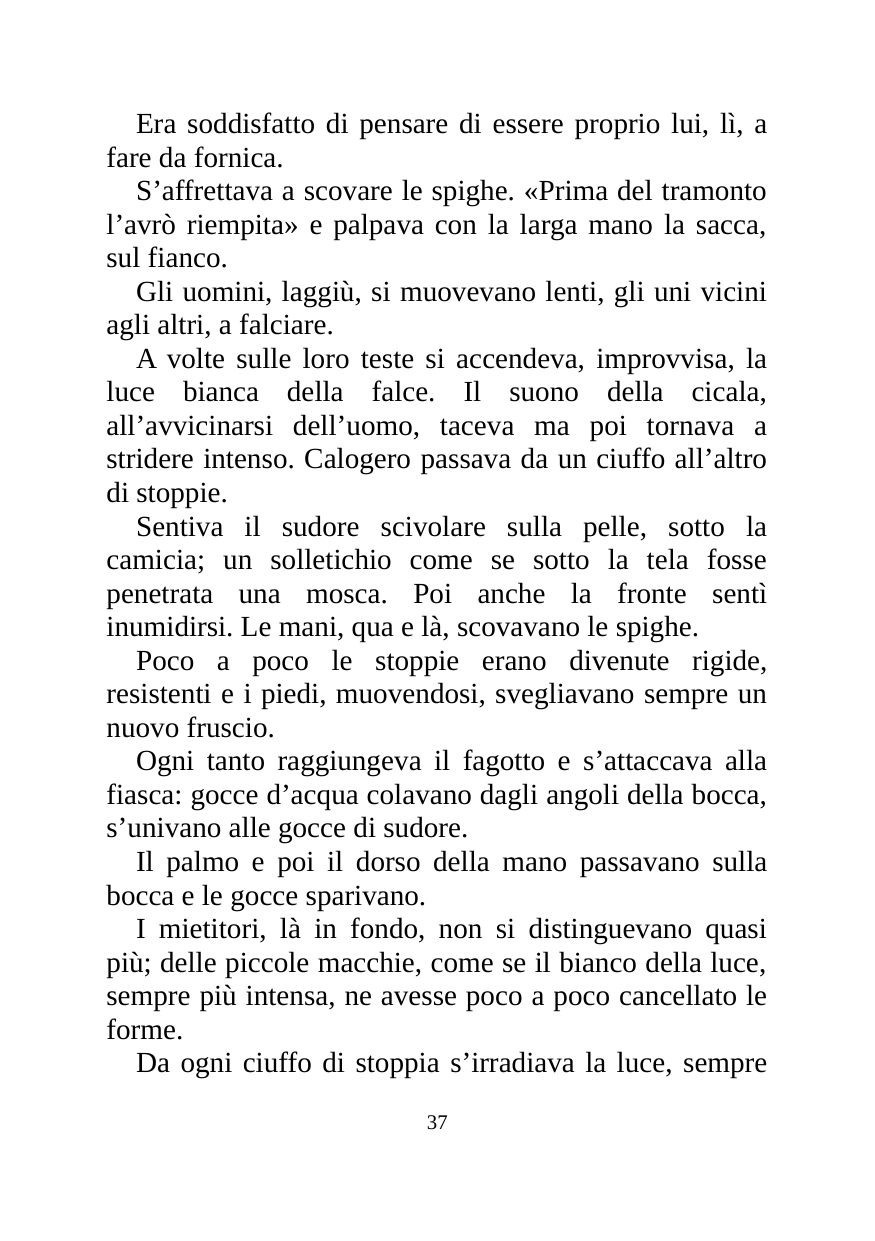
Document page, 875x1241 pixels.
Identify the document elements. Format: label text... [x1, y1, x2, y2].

text S’affrettava a scovare le spighe. «Prima del tramonto l’avrò riempita» e palpava con la larga mano la sacca, sul fianco. [106, 173, 768, 274]
text A volte sulle loro teste si accendeva, improvvisa, la luce bianca della falce. Il suono della cicala, all’avvicinarsi dell’uomo, taceva ma poi tornava a stridere intenso. Calogero passava da un ciuffo all’altro di stoppie. [106, 341, 768, 509]
text Poco a poco le stoppie erano divenute rigide, resistenti e i piedi, muovendosi, svegliavano sempre un nuovo fruscio. [106, 643, 768, 743]
text Gli uomini, laggiù, si muovevano lenti, gli uni vicini agli altri, a falciare. [106, 274, 768, 341]
text Era soddisfatto di pensare di essere proprio lui, lì, a fare da fornica. [106, 106, 768, 173]
text I mietitori, là in fondo, non si distinguevano quasi più; delle piccole macchie, come se il bianco della luce, sempre più intensa, ne avesse poco a poco cancellato le forme. [106, 911, 768, 1045]
text Sentiva il sudore scivolare sulla pelle, sotto la camicia; un solletichio come se sotto la tela fosse penetrata una mosca. Poi anche la fronte sentì inumidirsi. Le mani, qua e là, scovavano le spighe. [106, 509, 768, 643]
text Da ogni ciuffo di stoppia s’irradiava la luce, sempre [106, 1045, 768, 1079]
text Ogni tanto raggiungeva il fagotto e s’attaccava alla fiasca: gocce d’acqua colavano dagli angoli della bocca, s’univano alle gocce di sudore. [106, 743, 768, 844]
text Il palmo e poi il dorso della mano passavano sulla bocca e le gocce sparivano. [106, 844, 768, 911]
